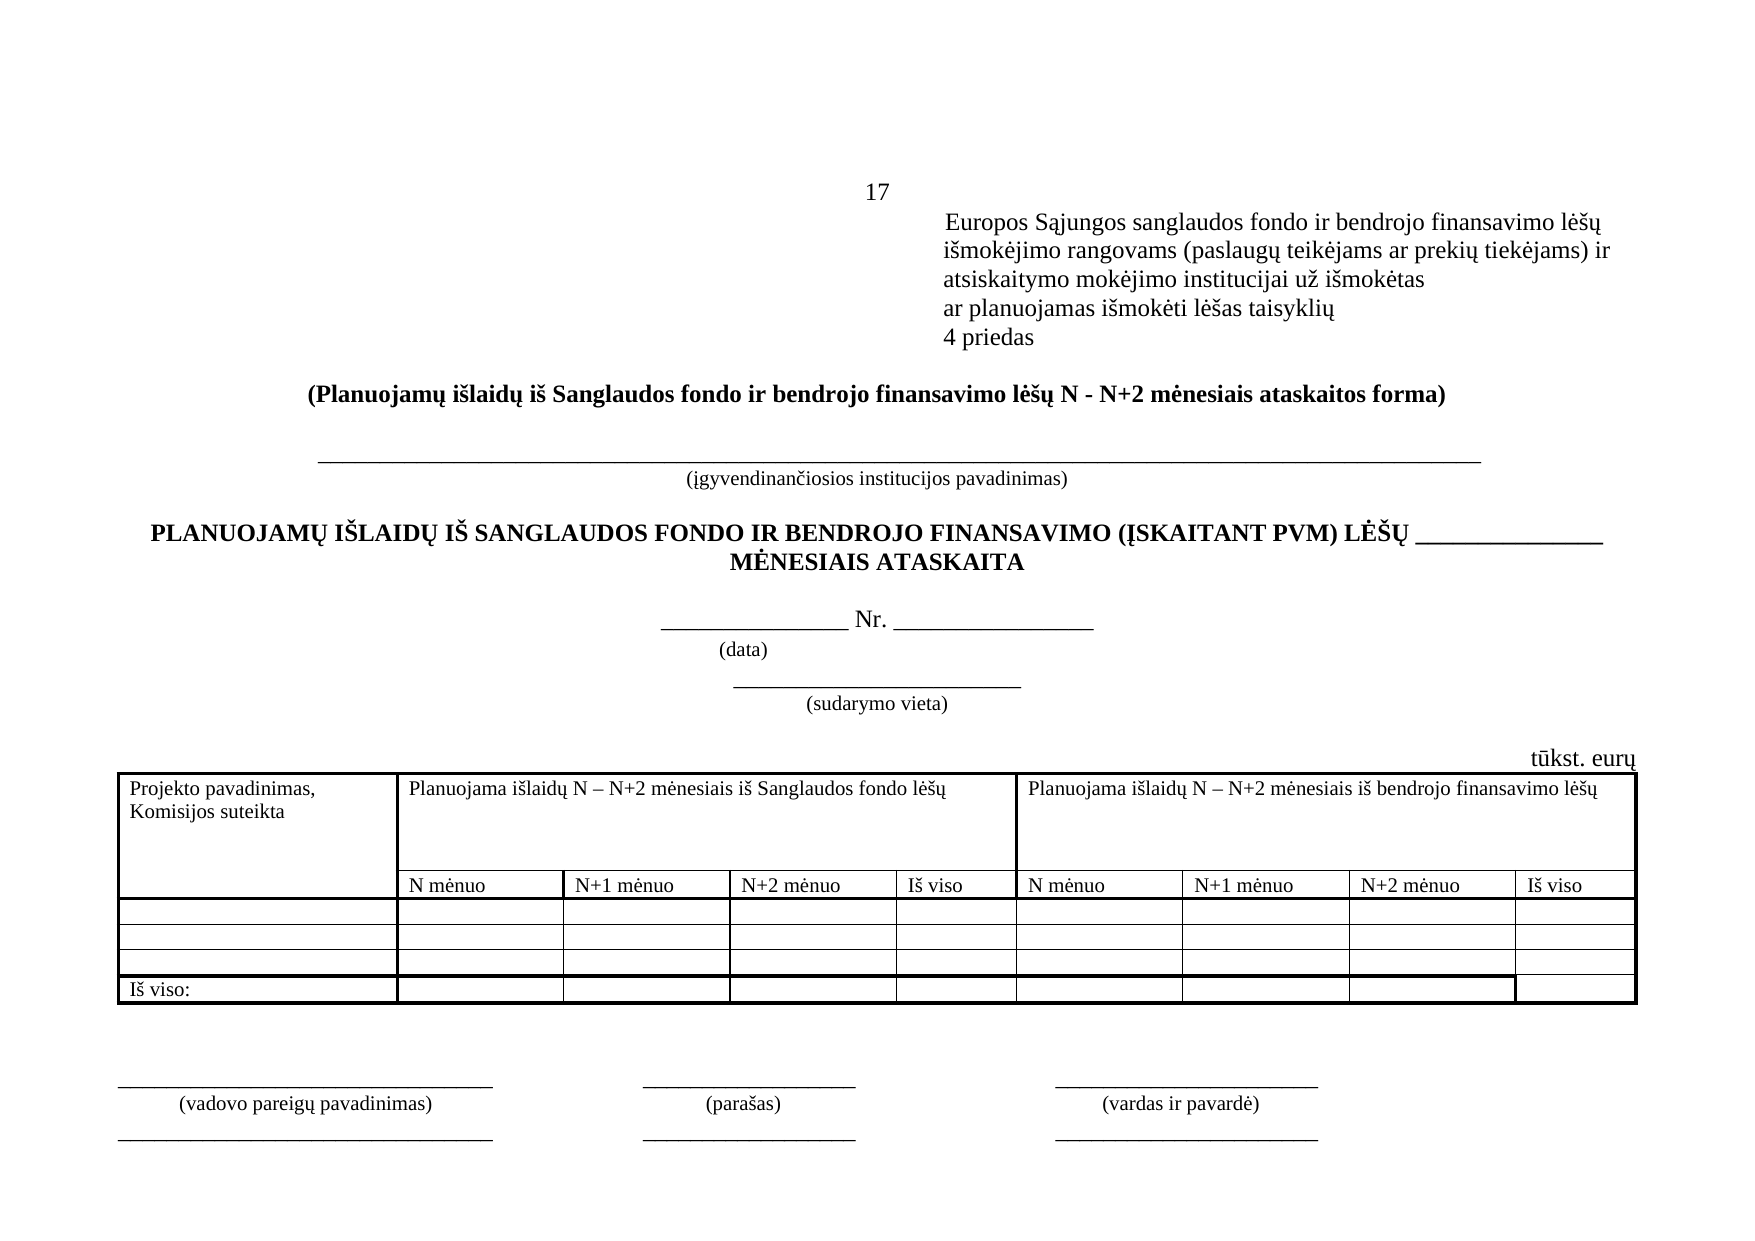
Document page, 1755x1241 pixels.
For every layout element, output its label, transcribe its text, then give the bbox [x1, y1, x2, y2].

table_cell [564, 900, 729, 924]
table_cell [564, 978, 729, 1001]
table_cell [399, 978, 563, 1001]
table_cell [897, 978, 1016, 1001]
table_cell [120, 925, 396, 949]
table_cell [1516, 900, 1634, 924]
table_cell [1350, 950, 1515, 974]
table_cell N+1 mėnuo [565, 871, 729, 897]
table_cell [399, 900, 563, 924]
table_cell [1350, 900, 1515, 924]
table_cell Iš viso [897, 871, 1015, 897]
table_cell [1183, 950, 1349, 974]
text (Planuojamų išlaidų iš Sanglaudos fondo ir bendrojo finansavimo lėšų N - N+2 mėnesiais ataskaitos forma) [118, 379, 1636, 408]
table_cell N mėnuo [399, 871, 562, 897]
table_cell [564, 950, 729, 974]
table_cell [399, 925, 563, 949]
table_cell Iš viso [1516, 871, 1634, 897]
table_cell [1183, 900, 1349, 924]
text PLANUOJAMŲ IŠLAIDŲ IŠ SANGLAUDOS FONDO IR BENDROJO FINANSAVIMO (ĮSKAITANT PVM) LĖŠŲ _______________ MĖNESIAIS ATASKAITA [118, 518, 1636, 576]
table_cell [731, 925, 896, 949]
table_cell [1183, 978, 1349, 1001]
table_cell [1516, 925, 1634, 949]
table_cell [1350, 925, 1515, 949]
table_cell [1017, 950, 1182, 974]
table_cell [1017, 900, 1182, 924]
text išmokėjimo rangovams (paslaugų teikėjams ar prekių tiekėjams) ir [118, 235, 1636, 264]
text ar planuojamas išmokėti lėšas taisyklių [118, 293, 1636, 322]
text atsiskaitymo mokėjimo institucijai už išmokėtas [118, 264, 1636, 293]
text (įgyvendinančiosios institucijos pavadinimas) [118, 465, 1636, 489]
table_cell [1350, 978, 1514, 1001]
text _______________ Nr. ________________ [118, 604, 1636, 633]
table_cell N+2 mėnuo [731, 871, 896, 897]
table_cell [399, 950, 563, 974]
table_cell [564, 925, 729, 949]
table_cell [1517, 975, 1634, 1001]
table_header Projekto pavadinimas, Komisijos suteikta [120, 775, 396, 897]
table_cell [897, 900, 1016, 924]
table_cell N+2 mėnuo [1350, 871, 1515, 897]
table_cell [731, 950, 896, 974]
table_cell [897, 925, 1016, 949]
text (sudarymo vieta) [118, 691, 1636, 715]
table_cell [1017, 925, 1182, 949]
table_cell [1516, 950, 1634, 974]
table_cell N+1 mėnuo [1183, 871, 1349, 897]
table_cell N mėnuo [1018, 871, 1182, 897]
text (vadovo pareigų pavadinimas) (parašas) (vardas ir pavardė) [118, 1091, 1636, 1115]
table_cell [731, 978, 896, 1001]
table_header Planuojama išlaidų N – N+2 mėnesiais iš Sanglaudos fondo lėšų [399, 775, 1015, 870]
table_cell [120, 950, 396, 974]
table_cell [731, 900, 896, 924]
text 4 priedas [118, 322, 1636, 350]
text tūkst. eurų [118, 743, 1636, 772]
table_cell [1017, 978, 1182, 1001]
table_cell [897, 950, 1016, 974]
table_header Planuojama išlaidų N – N+2 mėnesiais iš bendrojo finansavimo lėšų [1018, 775, 1634, 870]
table_cell Iš viso: [120, 978, 396, 1001]
text Europos Sąjungos sanglaudos fondo ir bendrojo finansavimo lėšų [945, 207, 1636, 235]
table_cell [1183, 925, 1349, 949]
table_cell [120, 900, 396, 924]
text (data) [118, 633, 1636, 662]
text _______________________ [118, 662, 1636, 691]
